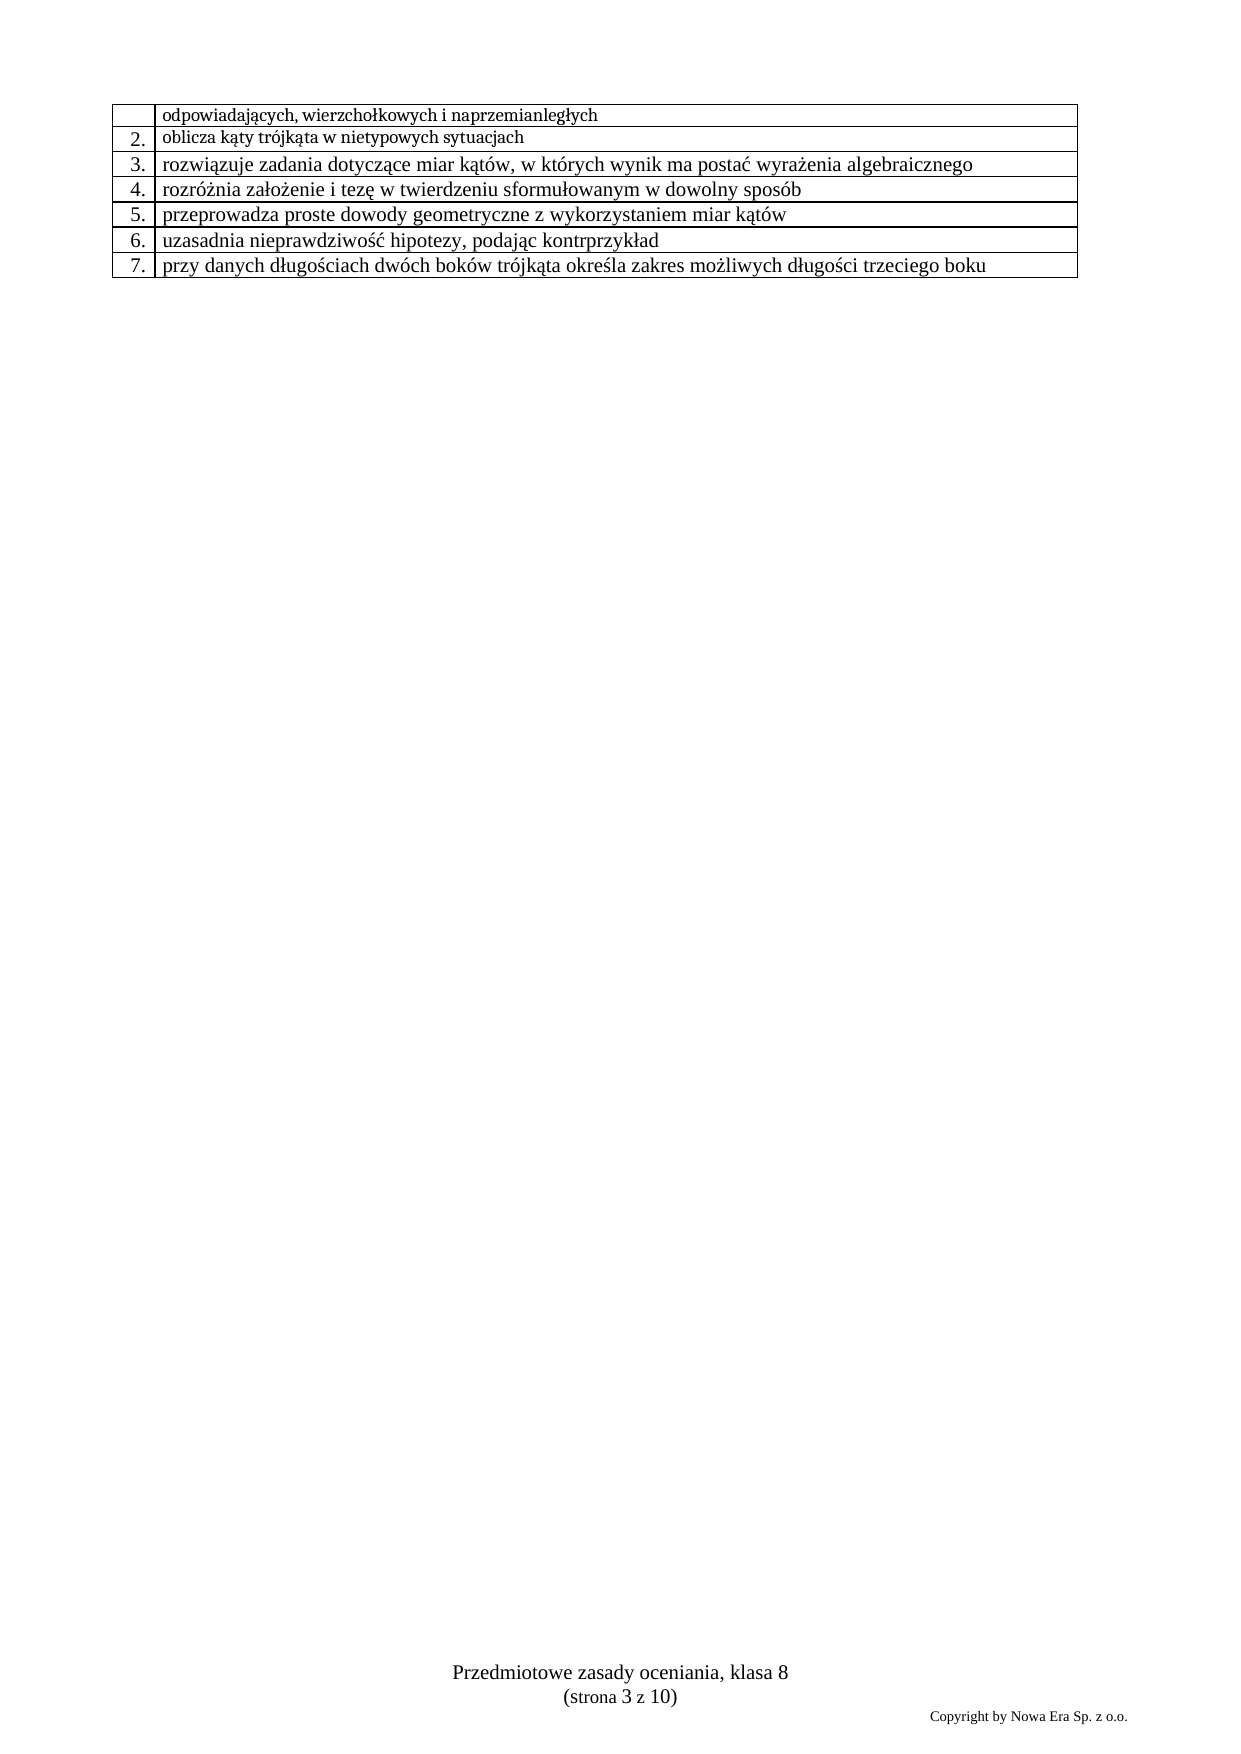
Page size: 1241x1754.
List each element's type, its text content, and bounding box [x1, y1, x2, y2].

table_cell przy danych długościach dwóch boków trójkąta określa zakres możliwych długości trzeciego boku [156, 253, 1077, 277]
table_cell rozwiązuje zadania dotyczące miar kątów, w których wynik ma postać wyrażenia algebraicznego [156, 152, 1077, 176]
table_cell uzasadnia nieprawdziwość hipotezy, podając kontrprzykład [156, 228, 1077, 252]
table_cell przeprowadza proste dowody geometryczne z wykorzystaniem miar kątów [156, 203, 1077, 226]
table_cell oblicza kąty trójkąta w nietypowych sytuacjach [156, 127, 1077, 151]
table_header odpowiadających, wierzchołkowych i naprzemianległych [156, 105, 1077, 126]
table_cell 6. [113, 228, 154, 252]
table_cell 3. [113, 152, 154, 176]
table_cell rozróżnia założenie i tezę w twierdzeniu sformułowanym w dowolny sposób [156, 177, 1077, 201]
table_cell 5. [113, 203, 154, 226]
table_header [113, 105, 154, 126]
table_cell 4. [113, 177, 154, 201]
table_cell 2. [113, 127, 154, 151]
table_cell 7. [113, 253, 154, 277]
